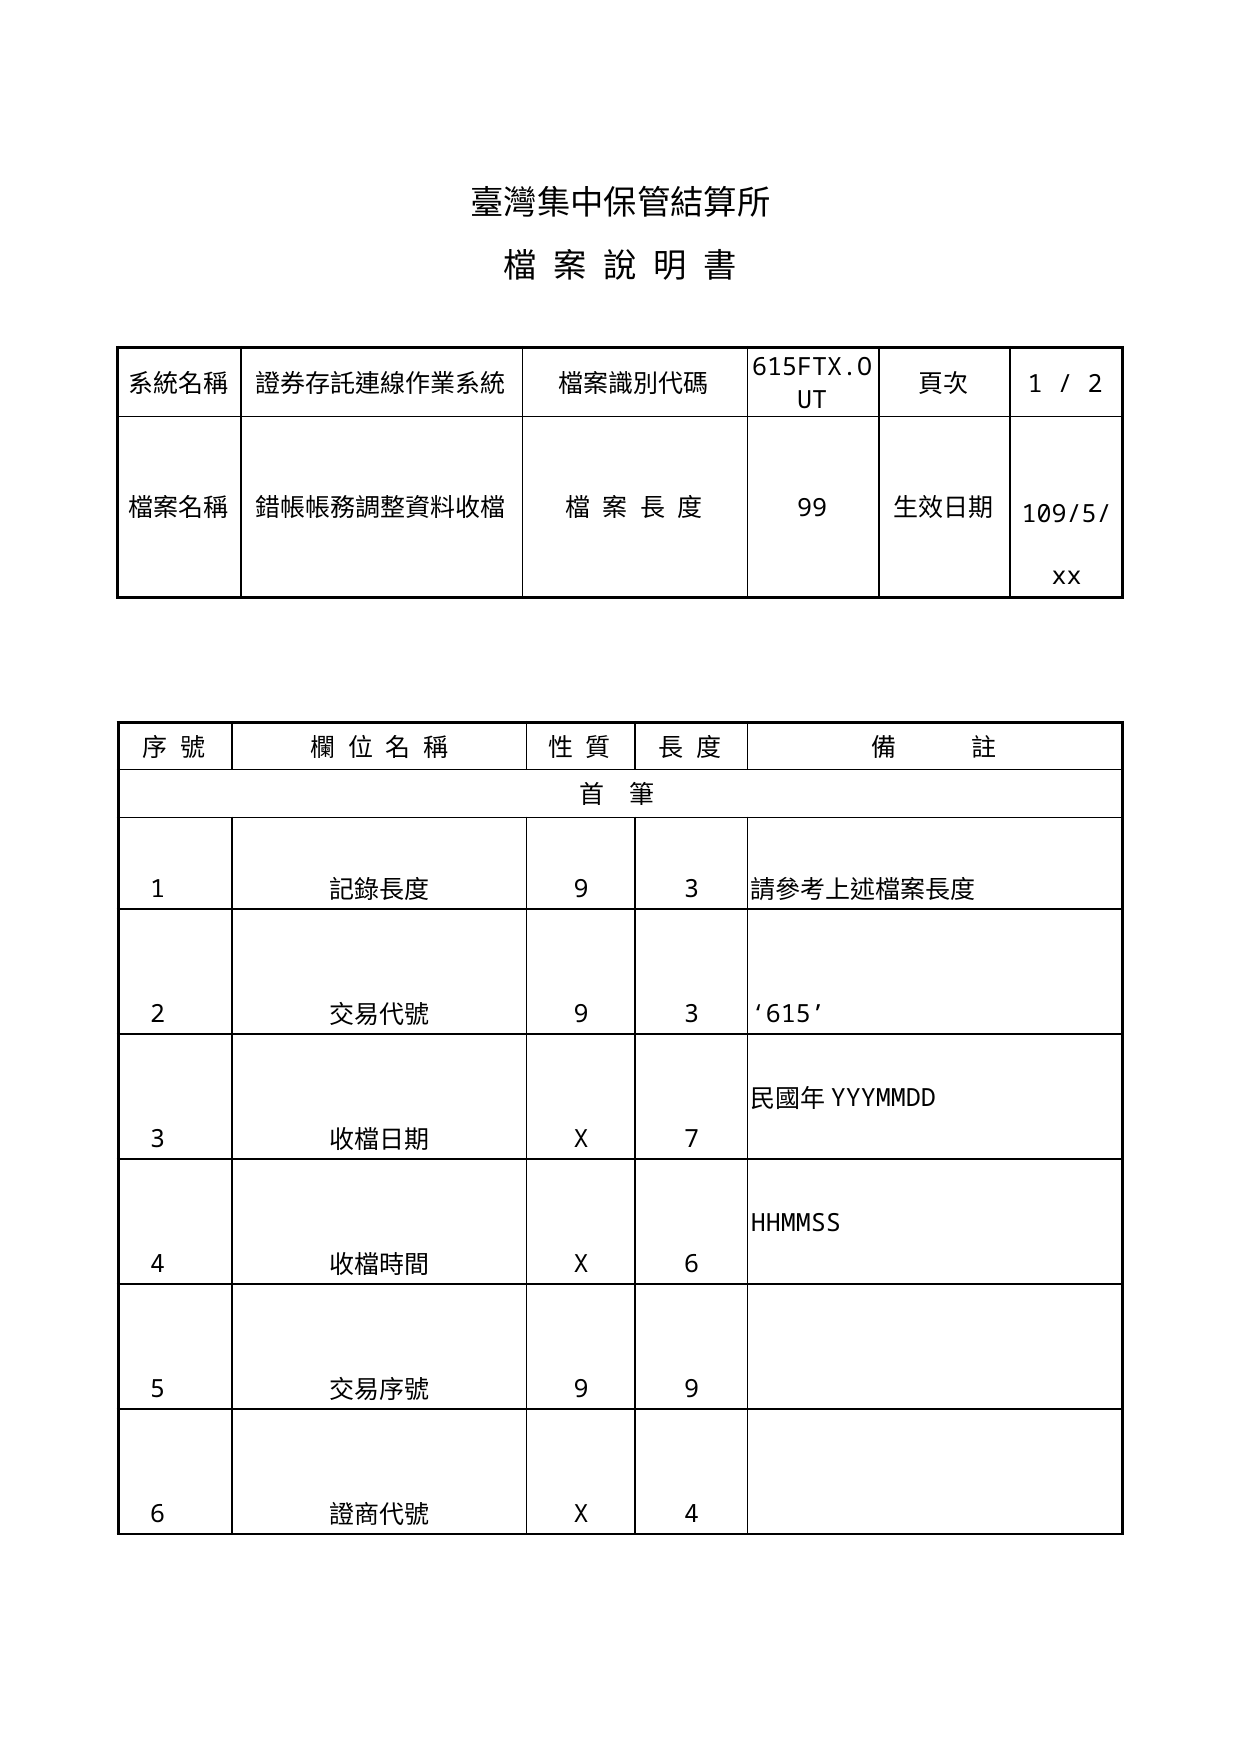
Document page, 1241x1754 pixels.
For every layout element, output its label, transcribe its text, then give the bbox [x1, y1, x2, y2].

table_header 證券存託連線作業系統 [242, 349, 522, 416]
table_cell X [527, 1410, 634, 1533]
table_cell 檔案名稱 [119, 417, 240, 596]
table_cell 99 [748, 417, 878, 596]
table_cell [748, 1285, 1121, 1408]
table_header 系統名稱 [119, 349, 240, 416]
table_cell 9 [527, 910, 634, 1033]
table_cell 錯帳帳務調整資料收檔 [242, 417, 522, 596]
table_cell 109/5/xx [1011, 417, 1121, 596]
table_cell 民國年YYYMMDD [748, 1035, 1121, 1158]
text 檔 案 說 明 書 [187, 221, 1053, 283]
table_cell 9 [527, 1285, 634, 1408]
table_cell 交易代號 [233, 910, 526, 1033]
table_cell 生效日期 [880, 417, 1009, 596]
table_cell ‘615’ [748, 910, 1121, 1033]
table_header 性 質 [527, 724, 634, 769]
table_header 序 號 [120, 724, 231, 769]
table_cell 4 [636, 1410, 747, 1533]
table_cell 收檔日期 [233, 1035, 526, 1158]
table_cell X [527, 1035, 634, 1158]
table_cell HHMMSS [748, 1160, 1121, 1283]
table_cell 檔 案 長 度 [523, 417, 747, 596]
table_cell 6 [636, 1160, 747, 1283]
table_cell X [527, 1160, 634, 1283]
table_cell [120, 1285, 231, 1408]
table_header 615FTX.OUT [748, 349, 878, 416]
table_header 欄 位 名 稱 [233, 724, 526, 769]
table_cell 交易序號 [233, 1285, 526, 1408]
table_cell [120, 1410, 231, 1533]
table_cell 記錄長度 [233, 818, 526, 908]
table_cell 3 [636, 910, 747, 1033]
table_header 檔案識別代碼 [523, 349, 747, 416]
table_cell [120, 1035, 231, 1158]
table_header 備 註 [748, 724, 1121, 769]
table_header 長 度 [636, 724, 747, 769]
table_cell 證商代號 [233, 1410, 526, 1533]
table_cell 收檔時間 [233, 1160, 526, 1283]
table_cell 請參考上述檔案長度 [748, 818, 1121, 908]
table_cell 9 [636, 1285, 747, 1408]
table_cell [120, 818, 231, 908]
table_header 1 / 2 [1011, 349, 1121, 416]
table_cell 3 [636, 818, 747, 908]
table_cell 9 [527, 818, 634, 908]
table_cell [748, 1410, 1121, 1533]
table_cell [120, 910, 231, 1033]
table_header 頁次 [880, 349, 1009, 416]
text 臺灣集中保管結算所 [187, 158, 1053, 221]
table_cell 首 筆 [120, 770, 1121, 817]
table_cell 7 [636, 1035, 747, 1158]
table_cell [120, 1160, 231, 1283]
